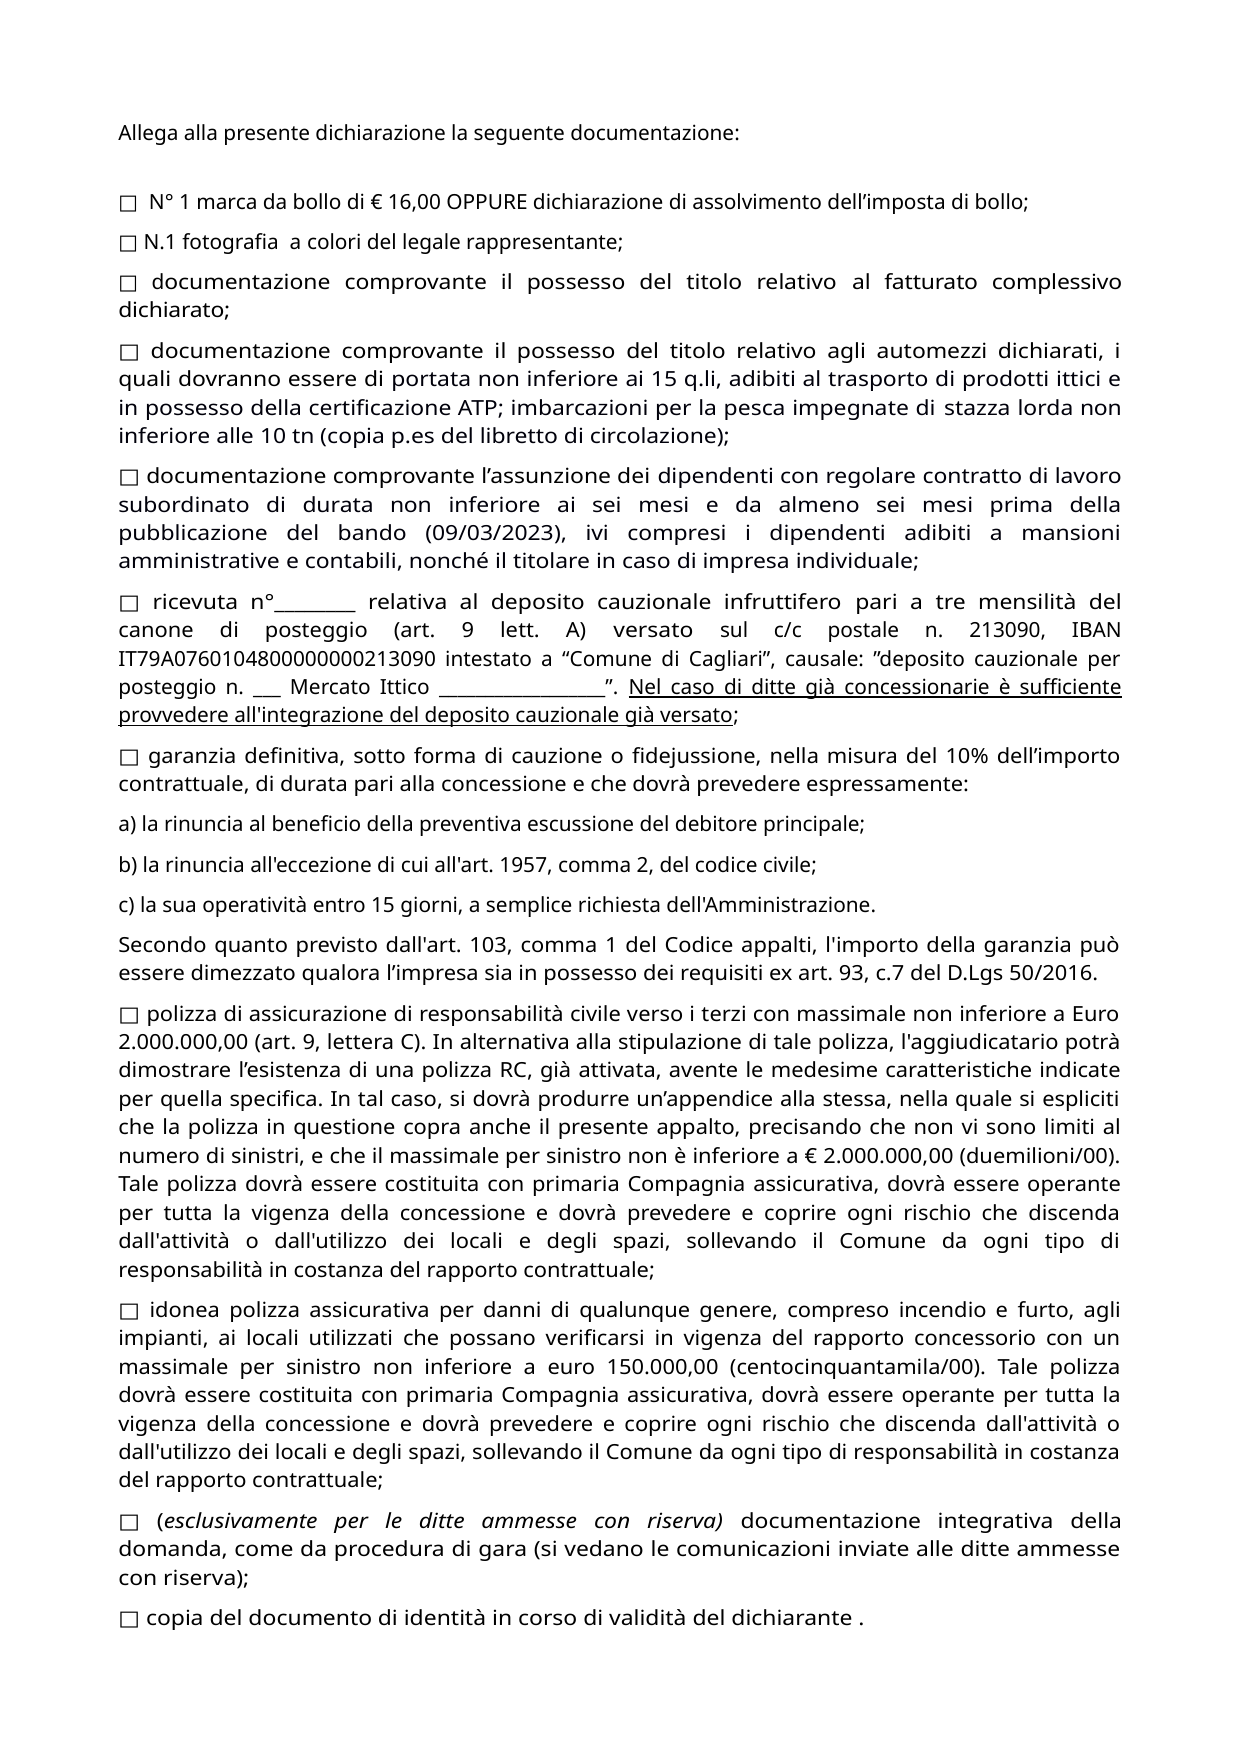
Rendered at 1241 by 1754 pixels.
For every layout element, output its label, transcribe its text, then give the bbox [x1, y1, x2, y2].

text □ documentazione comprovante il possesso del titolo relativo agli automezzi dichiarati, i quali dovranno essere di portata non inferiore ai 15 q.li, adibiti al trasporto di prodotti ittici e in possesso della certificazione ATP; imbarcazioni per la pesca impegnate di stazza lorda non inferiore alle 10 tn (copia p.es del libretto di circolazione); [118, 336, 1122, 449]
text □ N° 1 marca da bollo di € 16,00 OPPURE dichiarazione di assolvimento dell’imposta di bollo; [118, 187, 1122, 215]
text c) la sua operatività entro 15 giorni, a semplice richiesta dell'Amministrazione. [118, 890, 1122, 918]
text □ documentazione comprovante l’assunzione dei dipendenti con regolare contratto di lavoro subordinato di durata non inferiore ai sei mesi e da almeno sei mesi prima della pubblicazione del bando (09/03/2023), ivi compresi i dipendenti adibiti a mansioni amministrative e contabili, nonché il titolare in caso di impresa individuale; [118, 461, 1122, 575]
text □ copia del documento di identità in corso di validità del dichiarante . [118, 1603, 1122, 1631]
text □ garanzia definitiva, sotto forma di cauzione o fidejussione, nella misura del 10% dell’importo contrattuale, di durata pari alla concessione e che dovrà prevedere espressamente: [118, 741, 1122, 798]
text □ N.1 fotografia a colori del legale rappresentante; [118, 227, 1122, 255]
text b) la rinuncia all'eccezione di cui all'art. 1957, comma 2, del codice civile; [118, 850, 1122, 878]
text Secondo quanto previsto dall'art. 103, comma 1 del Codice appalti, l'importo della garanzia può essere dimezzato qualora l’impresa sia in possesso dei requisiti ex art. 93, c.7 del D.Lgs 50/2016. [118, 930, 1122, 987]
text □ documentazione comprovante il possesso del titolo relativo al fatturato complessivo dichiarato; [118, 267, 1122, 324]
text Allega alla presente dichiarazione la seguente documentazione: [118, 118, 1122, 147]
text □ (esclusivamente per le ditte ammesse con riserva) documentazione integrativa della domanda, come da procedura di gara (si vedano le comunicazioni inviate alle ditte ammesse con riserva); [118, 1506, 1122, 1591]
text □ idonea polizza assicurativa per danni di qualunque genere, compreso incendio e furto, agli impianti, ai locali utilizzati che possano verificarsi in vigenza del rapporto concessorio con un massimale per sinistro non inferiore a euro 150.000,00 (centocinquantamila/00). Tale polizza dovrà essere costituita con primaria Compagnia assicurativa, dovrà essere operante per tutta la vigenza della concessione e dovrà prevedere e coprire ogni rischio che discenda dall'attività o dall'utilizzo dei locali e degli spazi, sollevando il Comune da ogni tipo di responsabilità in costanza del rapporto contrattuale; [118, 1295, 1122, 1494]
text □ polizza di assicurazione di responsabilità civile verso i terzi con massimale non inferiore a Euro 2.000.000,00 (art. 9, lettera C). In alternativa alla stipulazione di tale polizza, l'aggiudicatario potrà dimostrare l’esistenza di una polizza RC, già attivata, avente le medesime caratteristiche indicate per quella specifica. In tal caso, si dovrà produrre un’appendice alla stessa, nella quale si espliciti che la polizza in questione copra anche il presente appalto, precisando che non vi sono limiti al numero di sinistri, e che il massimale per sinistro non è inferiore a € 2.000.000,00 (duemilioni/00). Tale polizza dovrà essere costituita con primaria Compagnia assicurativa, dovrà essere operante per tutta la vigenza della concessione e dovrà prevedere e coprire ogni rischio che discenda dall'attività o dall'utilizzo dei locali e degli spazi, sollevando il Comune da ogni tipo di responsabilità in costanza del rapporto contrattuale; [118, 999, 1122, 1283]
text a) la rinuncia al beneficio della preventiva escussione del debitore principale; [118, 809, 1122, 838]
text □ ricevuta n°________ relativa al deposito cauzionale infruttifero pari a tre mensilità del canone di posteggio (art. 9 lett. A) versato sul c/c postale n. 213090, IBAN IT79A0760104800000000213090 intestato a “Comune di Cagliari”, causale: ”deposito cauzionale per posteggio n. ___ Mercato Ittico __________________”. Nel caso di ditte già concessionarie è sufficiente provvedere all'integrazione del deposito cauzionale già versato; [118, 587, 1122, 729]
